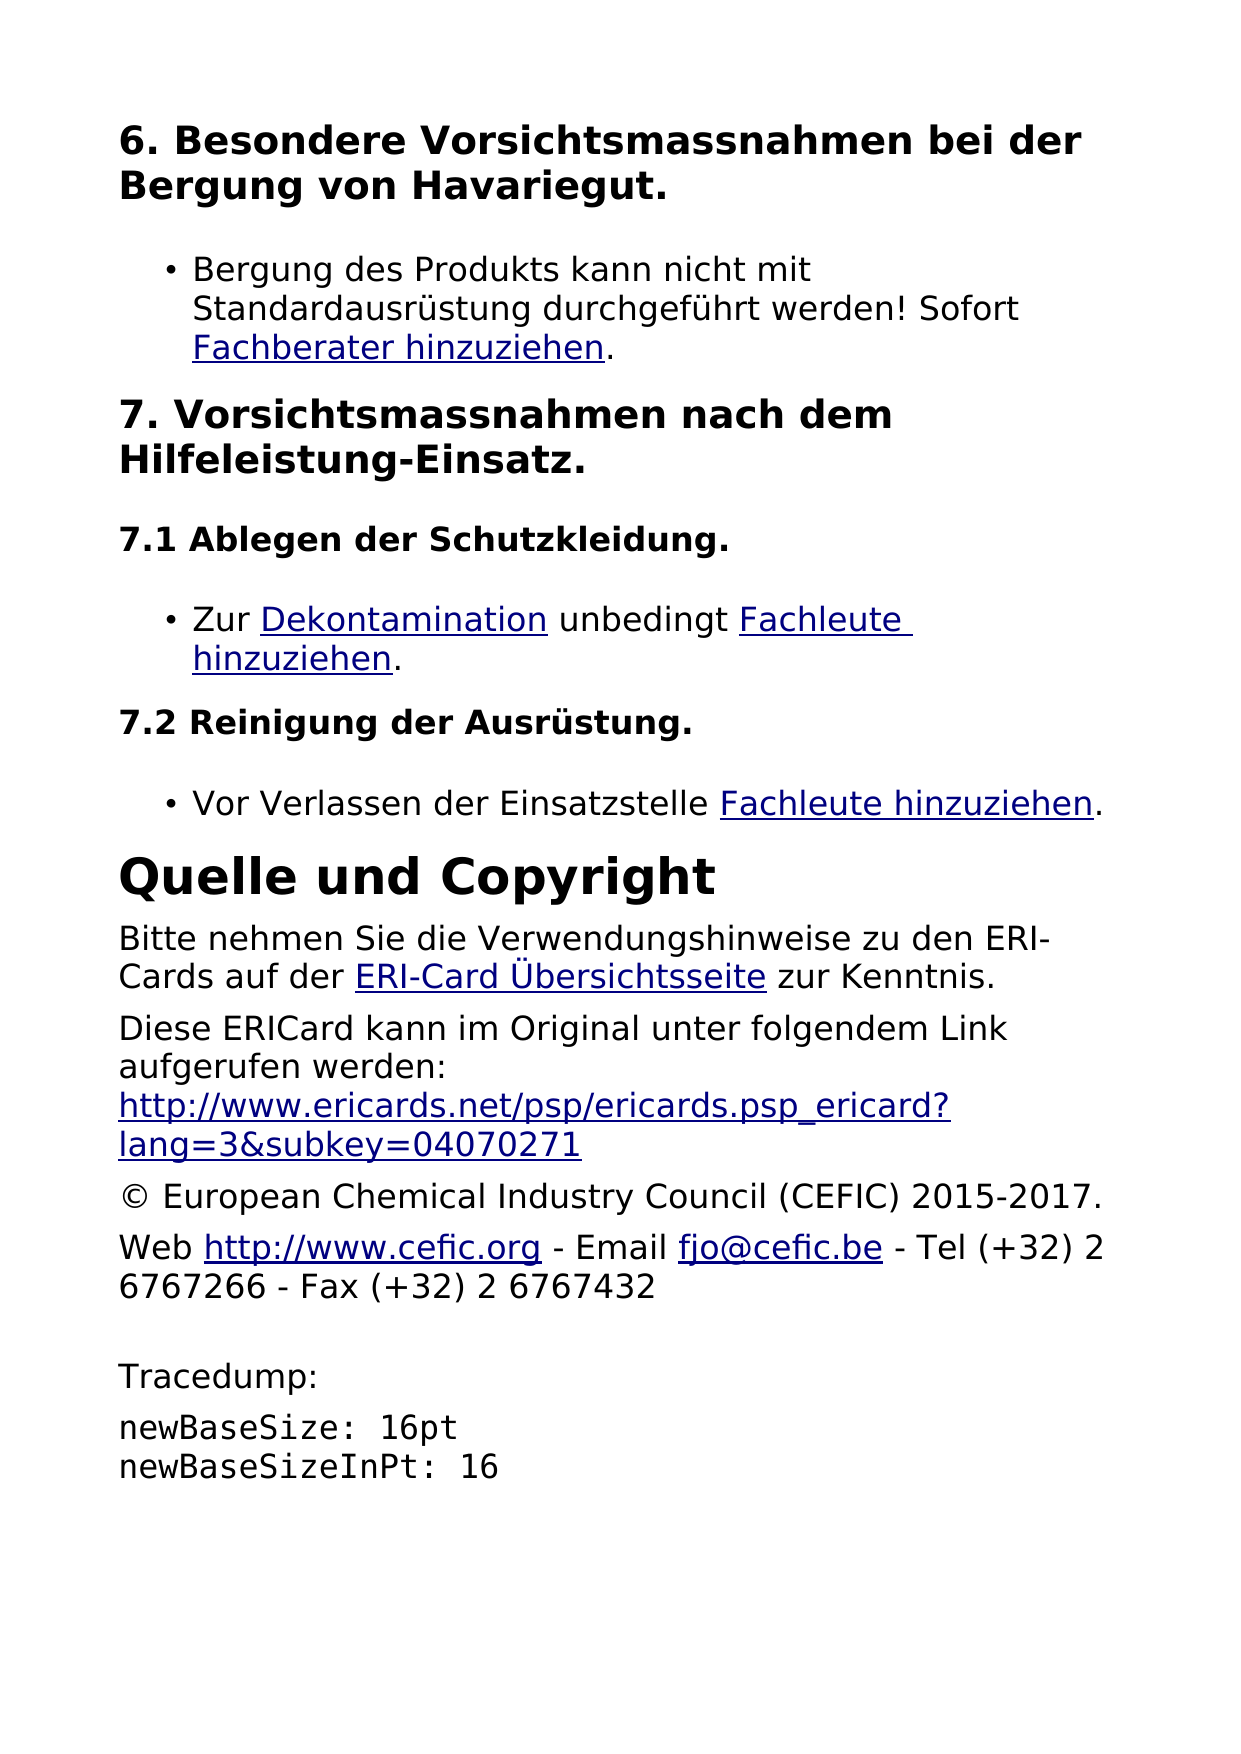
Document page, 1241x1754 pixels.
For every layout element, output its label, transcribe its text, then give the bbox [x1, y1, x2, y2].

subtitle 7. Vorsichtsmassnahmen nach dem Hilfeleistung-Einsatz. [118, 392, 1122, 482]
text newBaseSize: 16pt newBaseSizeInPt: 16 [118, 1409, 1122, 1487]
text Bitte nehmen Sie die Verwendungshinweise zu den ERI-Cards auf der ERI-Card Übersichtsseite zur Kenntnis. [118, 919, 1122, 997]
subtitle 7.1 Ablegen der Schutzkleidung. [118, 520, 1122, 559]
text Diese ERICard kann im Original unter folgendem Link aufgerufen werden: http://www.ericards.net/psp/ericards.psp_ericard?lang=3&subkey=04070271 [118, 1009, 1122, 1164]
text Tracedump: [118, 1319, 1122, 1396]
list Vor Verlassen der Einsatzstelle Fachleute hinzuziehen. [177, 784, 1122, 823]
text Web http://www.cefic.org - Email fjo@cefic.be - Tel (+32) 2 6767266 - Fax (+32) 2 6767432 [118, 1228, 1122, 1306]
list Zur Dekontamination unbedingt Fachleute hinzuziehen. [177, 601, 1122, 678]
subtitle 6. Besondere Vorsichtsmassnahmen bei der Bergung von Havariegut. [118, 118, 1122, 208]
list Bergung des Produkts kann nicht mit Standardausrüstung durchgeführt werden! Sofort Fachberater hinzuziehen. [177, 251, 1122, 367]
subtitle Quelle und Copyright [118, 848, 1122, 906]
subtitle 7.2 Reinigung der Ausrüstung. [118, 703, 1122, 742]
text © European Chemical Industry Council (CEFIC) 2015-2017. [118, 1177, 1122, 1216]
